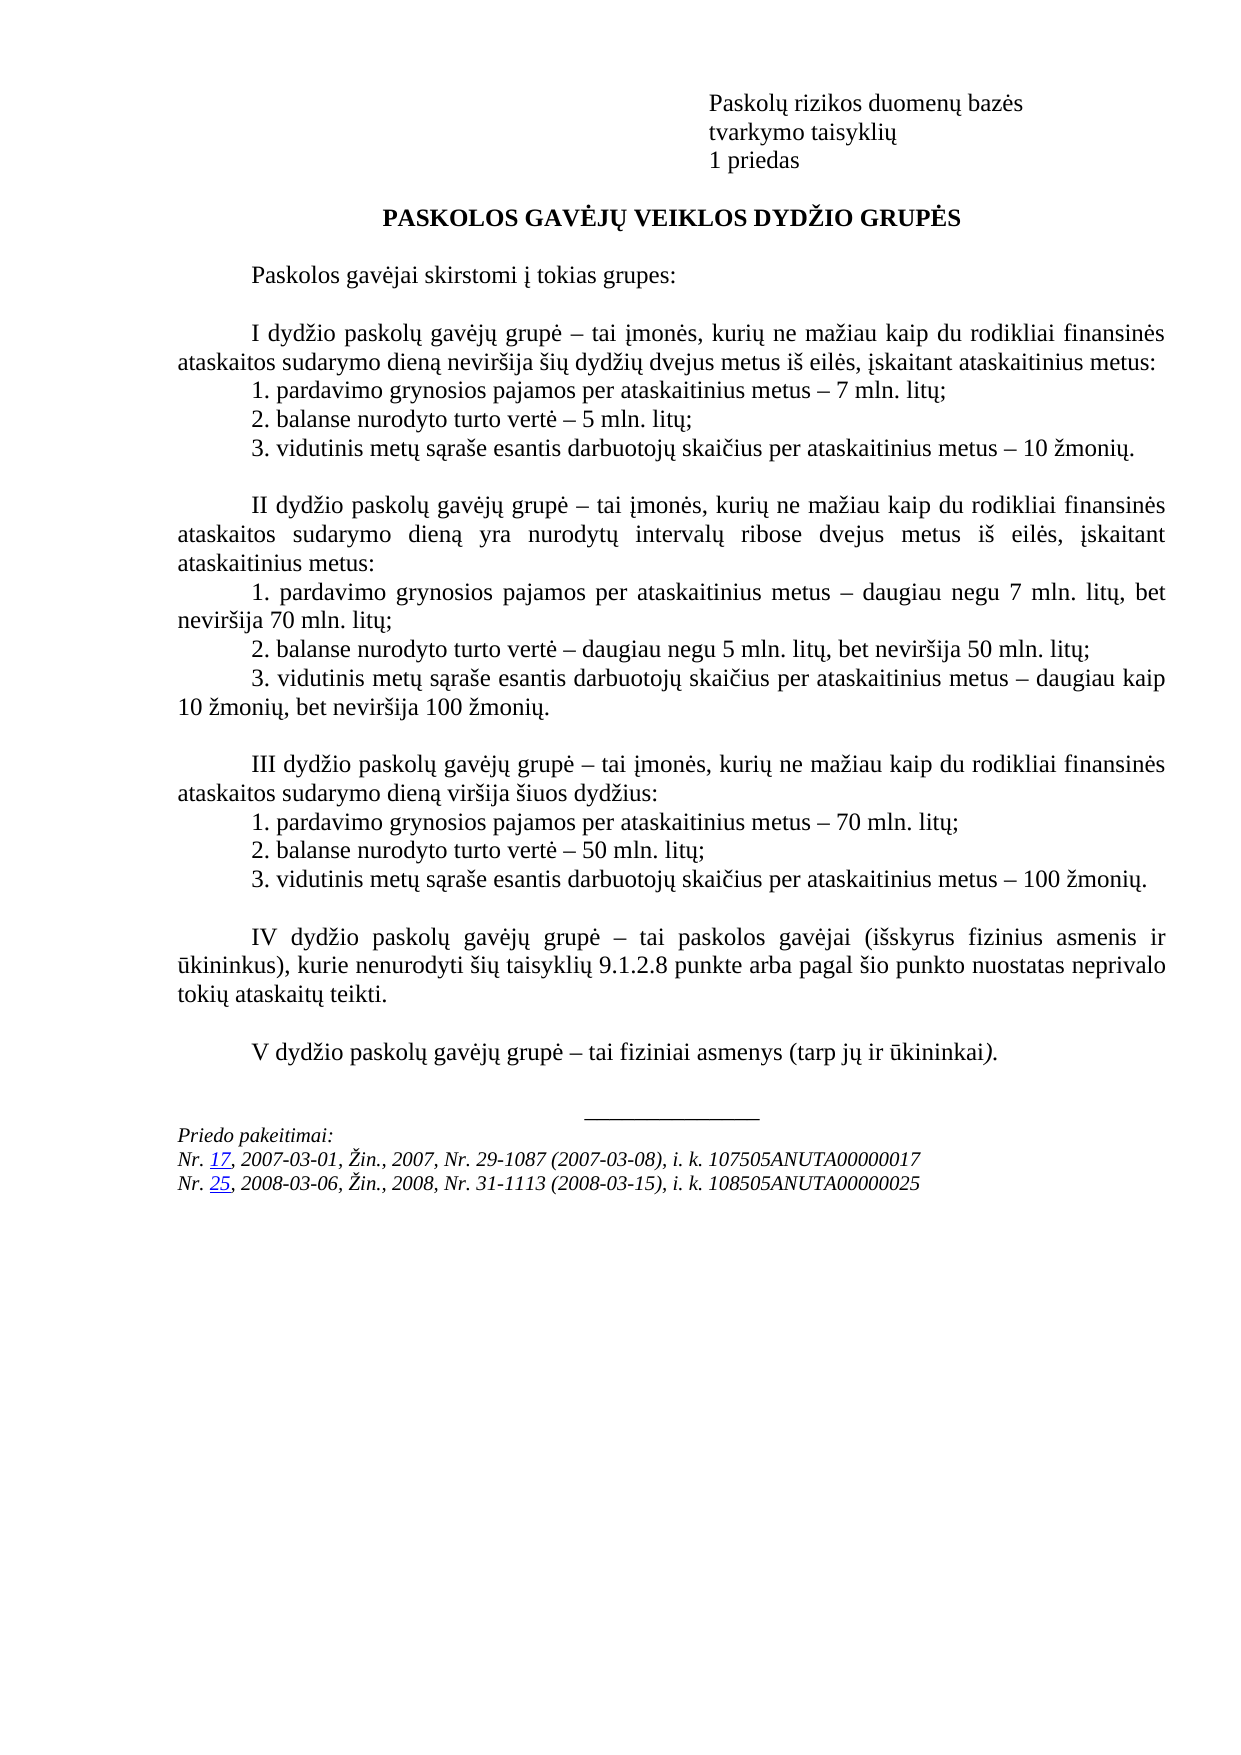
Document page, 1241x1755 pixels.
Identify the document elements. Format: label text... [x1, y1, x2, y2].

text 1. pardavimo grynosios pajamos per ataskaitinius metus – daugiau negu 7 mln. litų, bet neviršija 70 mln. litų; [177, 577, 1166, 634]
text III dydžio paskolų gavėjų grupė – tai įmonės, kurių ne mažiau kaip du rodikliai finansinės ataskaitos sudarymo dieną viršija šiuos dydžius: [177, 749, 1166, 807]
text 2. balanse nurodyto turto vertė – 5 mln. litų; [177, 404, 1166, 433]
text 3. vidutinis metų sąraše esantis darbuotojų skaičius per ataskaitinius metus – 100 žmonių. [177, 864, 1166, 893]
text Nr. 25, 2008-03-06, Žin., 2008, Nr. 31-1113 (2008-03-15), i. k. 108505ANUTA00000025 [177, 1171, 1166, 1195]
text II dydžio paskolų gavėjų grupė – tai įmonės, kurių ne mažiau kaip du rodikliai finansinės ataskaitos sudarymo dieną yra nurodytų intervalų ribose dvejus metus iš eilės, įskaitant ataskaitinius metus: [177, 490, 1166, 577]
text 3. vidutinis metų sąraše esantis darbuotojų skaičius per ataskaitinius metus – daugiau kaip 10 žmonių, bet neviršija 100 žmonių. [177, 663, 1166, 720]
text Paskolos gavėjų veiklos dydžio grupės [177, 203, 1166, 232]
text Paskolų rizikos duomenų bazės [177, 88, 1166, 117]
text Paskolos gavėjai skirstomi į tokias grupes: [177, 260, 1166, 289]
text ______________ [177, 1094, 1166, 1123]
text I dydžio paskolų gavėjų grupė – tai įmonės, kurių ne mažiau kaip du rodikliai finansinės ataskaitos sudarymo dieną neviršija šių dydžių dvejus metus iš eilės, įskaitant ataskaitinius metus: [177, 318, 1166, 375]
text 1. pardavimo grynosios pajamos per ataskaitinius metus – 7 mln. litų; [177, 375, 1166, 404]
text 1 priedas [177, 145, 1166, 174]
text 2. balanse nurodyto turto vertė – 50 mln. litų; [177, 835, 1166, 864]
text tvarkymo taisyklių [177, 117, 1166, 145]
text V dydžio paskolų gavėjų grupė – tai fiziniai asmenys (tarp jų ir ūkininkai). [177, 1037, 1166, 1065]
text 1. pardavimo grynosios pajamos per ataskaitinius metus – 70 mln. litų; [177, 807, 1166, 835]
text 3. vidutinis metų sąraše esantis darbuotojų skaičius per ataskaitinius metus – 10 žmonių. [177, 433, 1166, 462]
text Priedo pakeitimai: [177, 1123, 1166, 1147]
text Nr. 17, 2007-03-01, Žin., 2007, Nr. 29-1087 (2007-03-08), i. k. 107505ANUTA00000017 [177, 1147, 1166, 1171]
text 2. balanse nurodyto turto vertė – daugiau negu 5 mln. litų, bet neviršija 50 mln. litų; [177, 634, 1166, 663]
text IV dydžio paskolų gavėjų grupė – tai paskolos gavėjai (išskyrus fizinius asmenis ir ūkininkus), kurie nenurodyti šių taisyklių 9.1.2.8 punkte arba pagal šio punkto nuostatas neprivalo tokių ataskaitų teikti. [177, 922, 1166, 1008]
